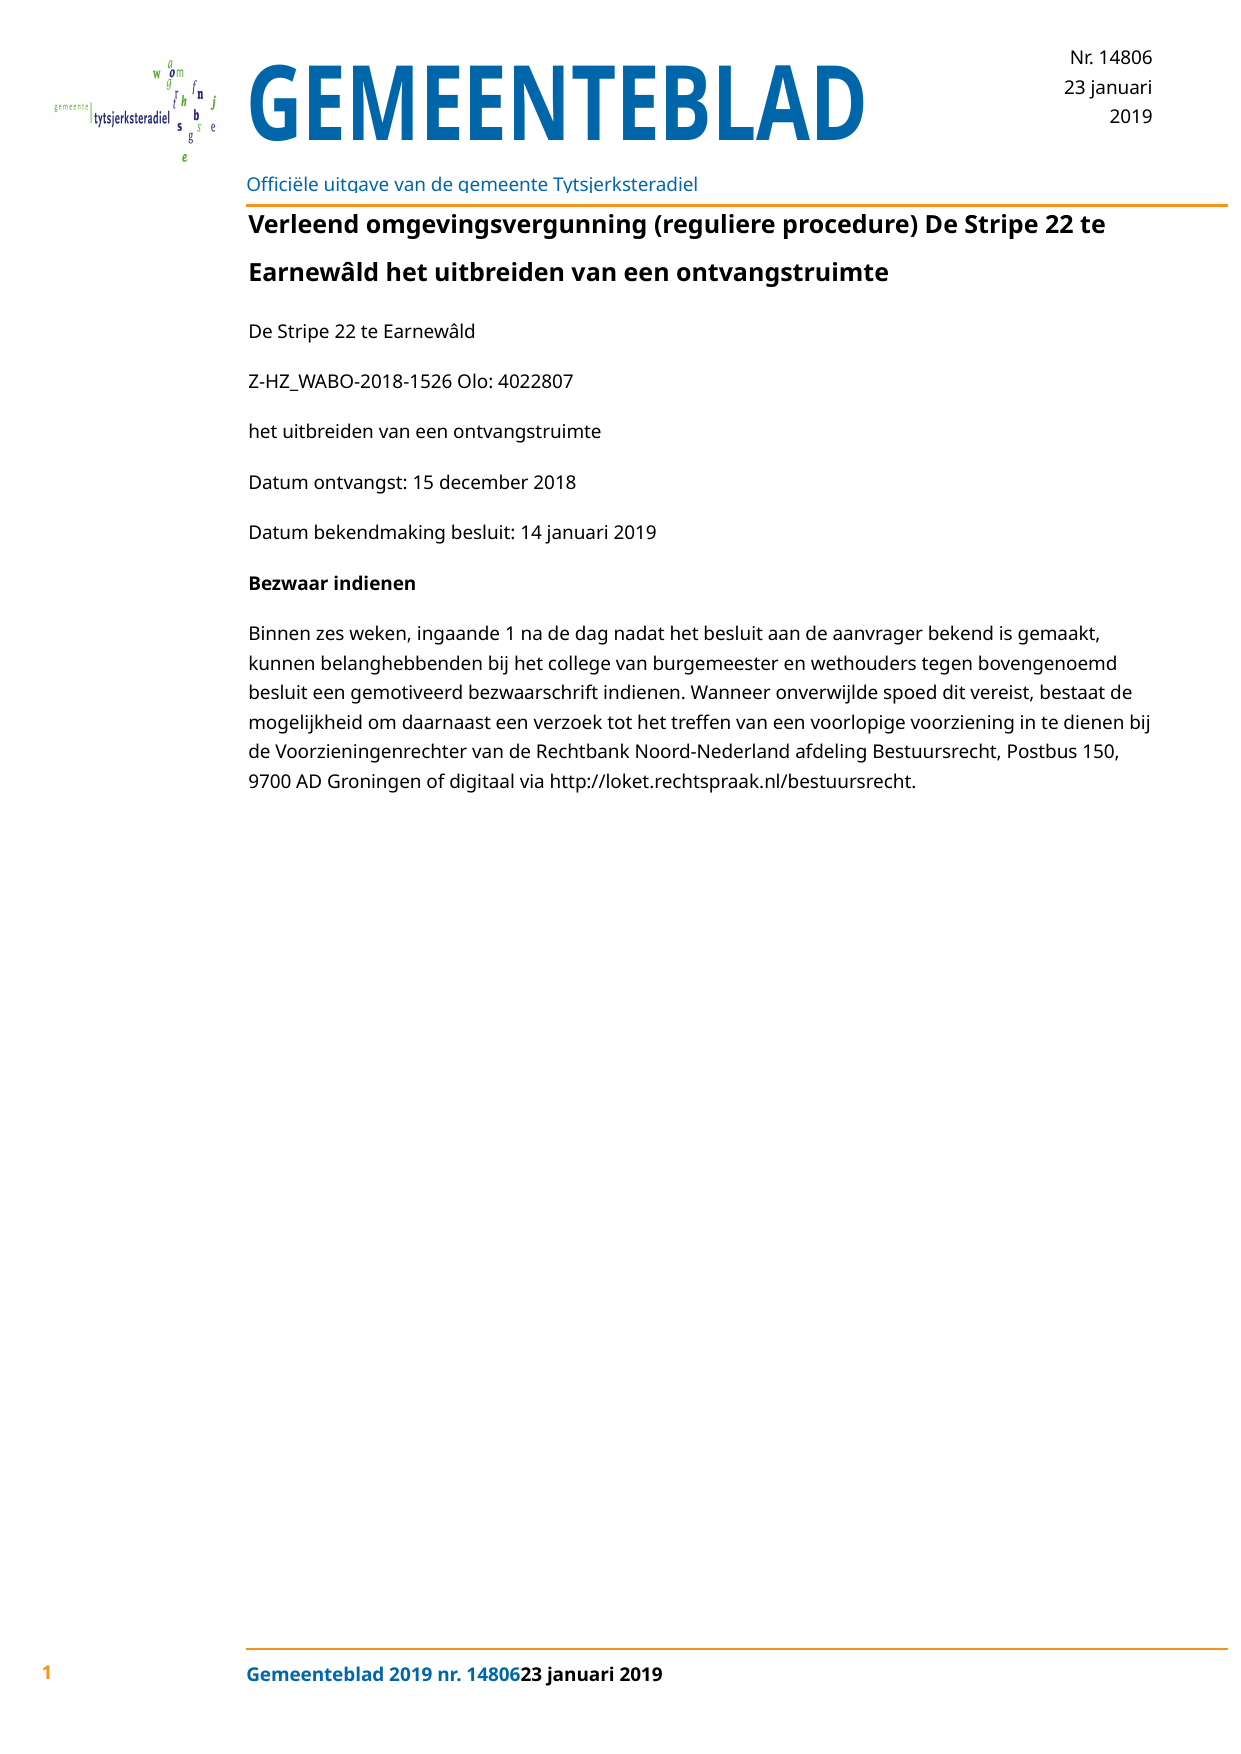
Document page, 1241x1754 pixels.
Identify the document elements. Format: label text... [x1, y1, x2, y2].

text Datum ontvangst: 15 december 2018 [248, 469, 1152, 495]
text De Stripe 22 te Earnewâld [248, 318, 1152, 344]
text Verleend omgevingsvergunning (reguliere procedure) De Stripe 22 te Earnewâld het uitbreiden van een ontvangstruimte [248, 207, 1152, 288]
text Binnen zes weken, ingaande 1 na de dag nadat het besluit aan de aanvrager bekend is gemaakt, kunnen belanghebbenden bij het college van burgemeester en wethouders tegen bovengenoemd besluit een gemotiveerd bezwaarschrift indienen. Wanneer onverwijlde spoed dit vereist, bestaat de mogelijkheid om daarnaast een verzoek tot het treffen van een voorlopige voorziening in te dienen bij de Voorzieningenrechter van de Rechtbank Noord-Nederland afdeling Bestuursrecht, Postbus 150, 9700 AD Groningen of digitaal via http://loket.rechtspraak.nl/bestuursrecht. [248, 620, 1152, 794]
text Datum bekendmaking besluit: 14 januari 2019 [248, 519, 1152, 545]
picture [41, 47, 231, 172]
text het uitbreiden van een ontvangstruimte [248, 419, 1152, 444]
text Bezwaar indienen [248, 570, 1152, 596]
text Z-HZ_WABO-2018-1526 Olo: 4022807 [248, 368, 1152, 394]
